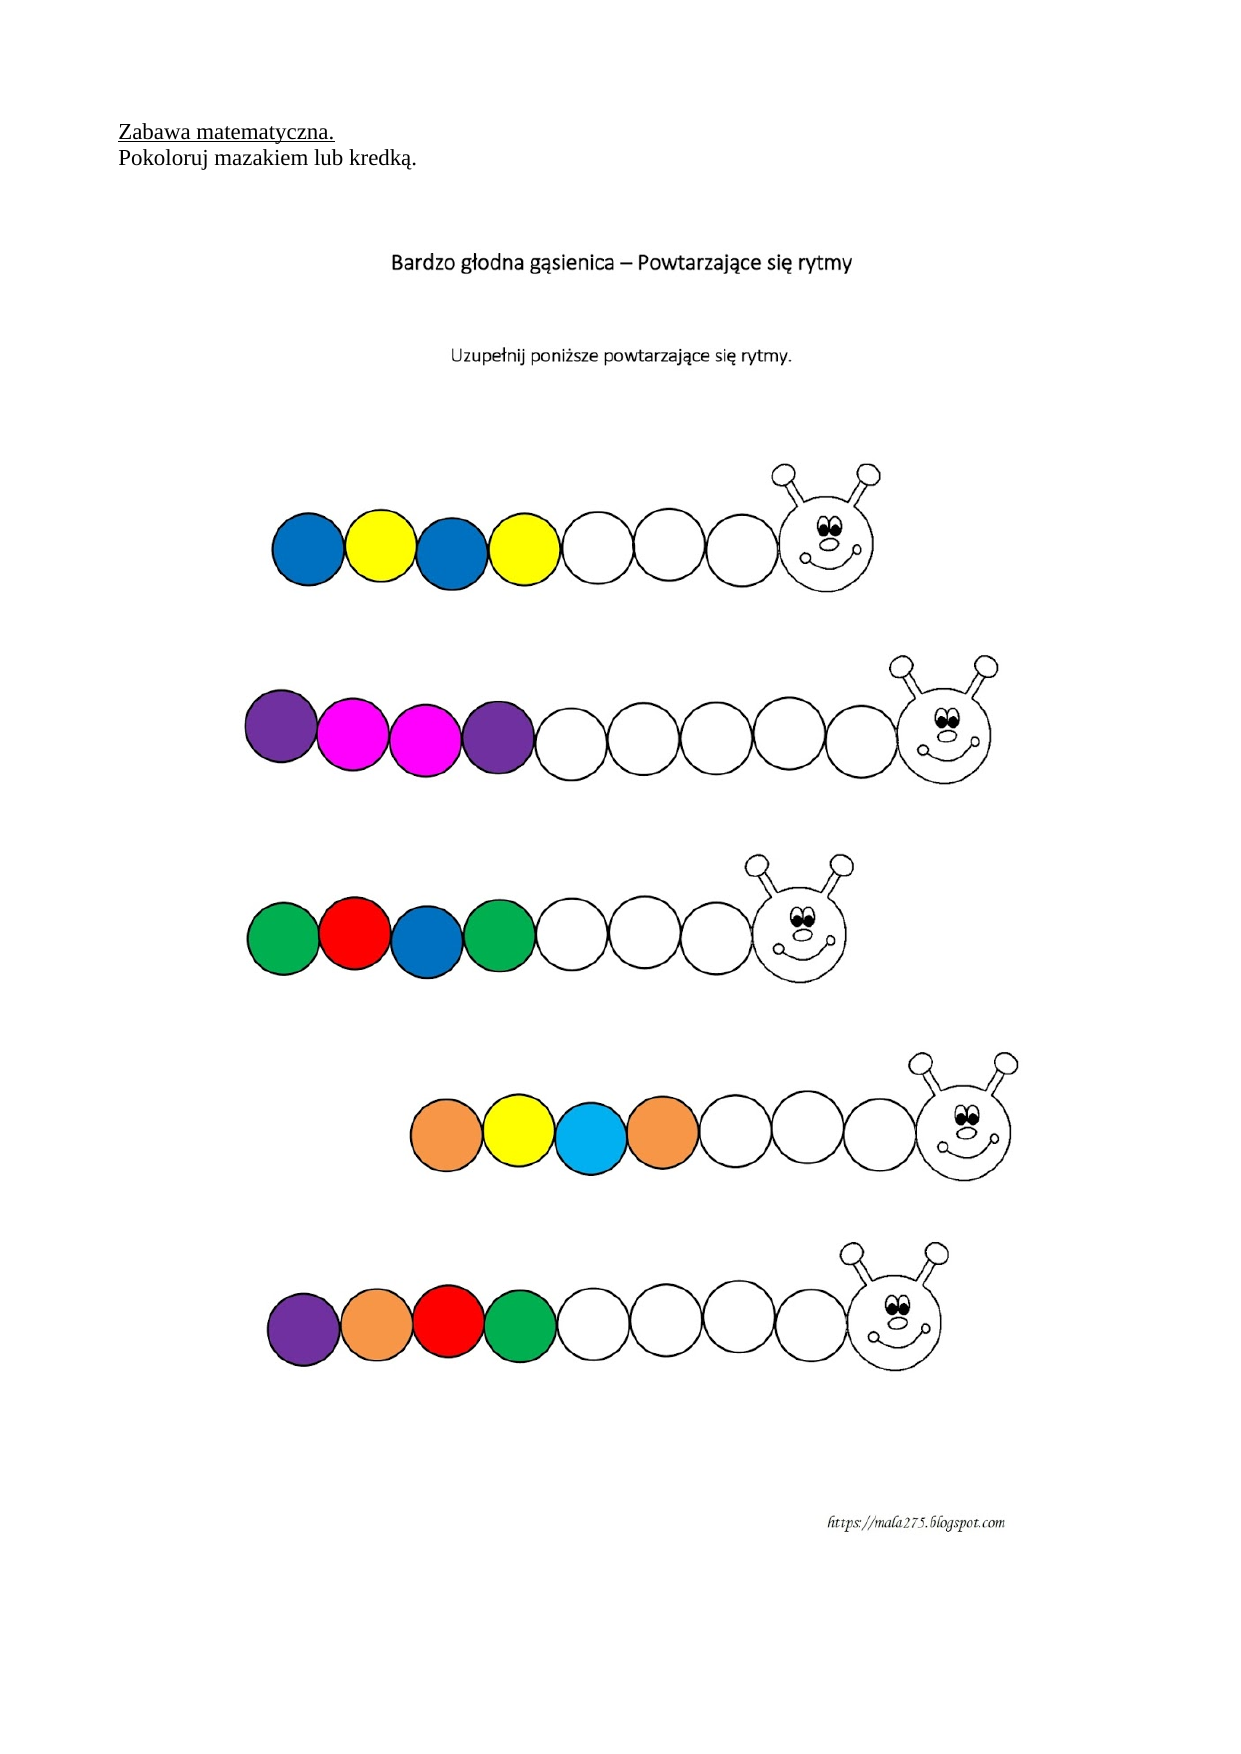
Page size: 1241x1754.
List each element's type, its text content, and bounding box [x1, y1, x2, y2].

text Pokoloruj mazakiem lub kredką. [118, 144, 1122, 170]
picture [118, 170, 1123, 1591]
text Zabawa matematyczna. [118, 118, 1122, 144]
